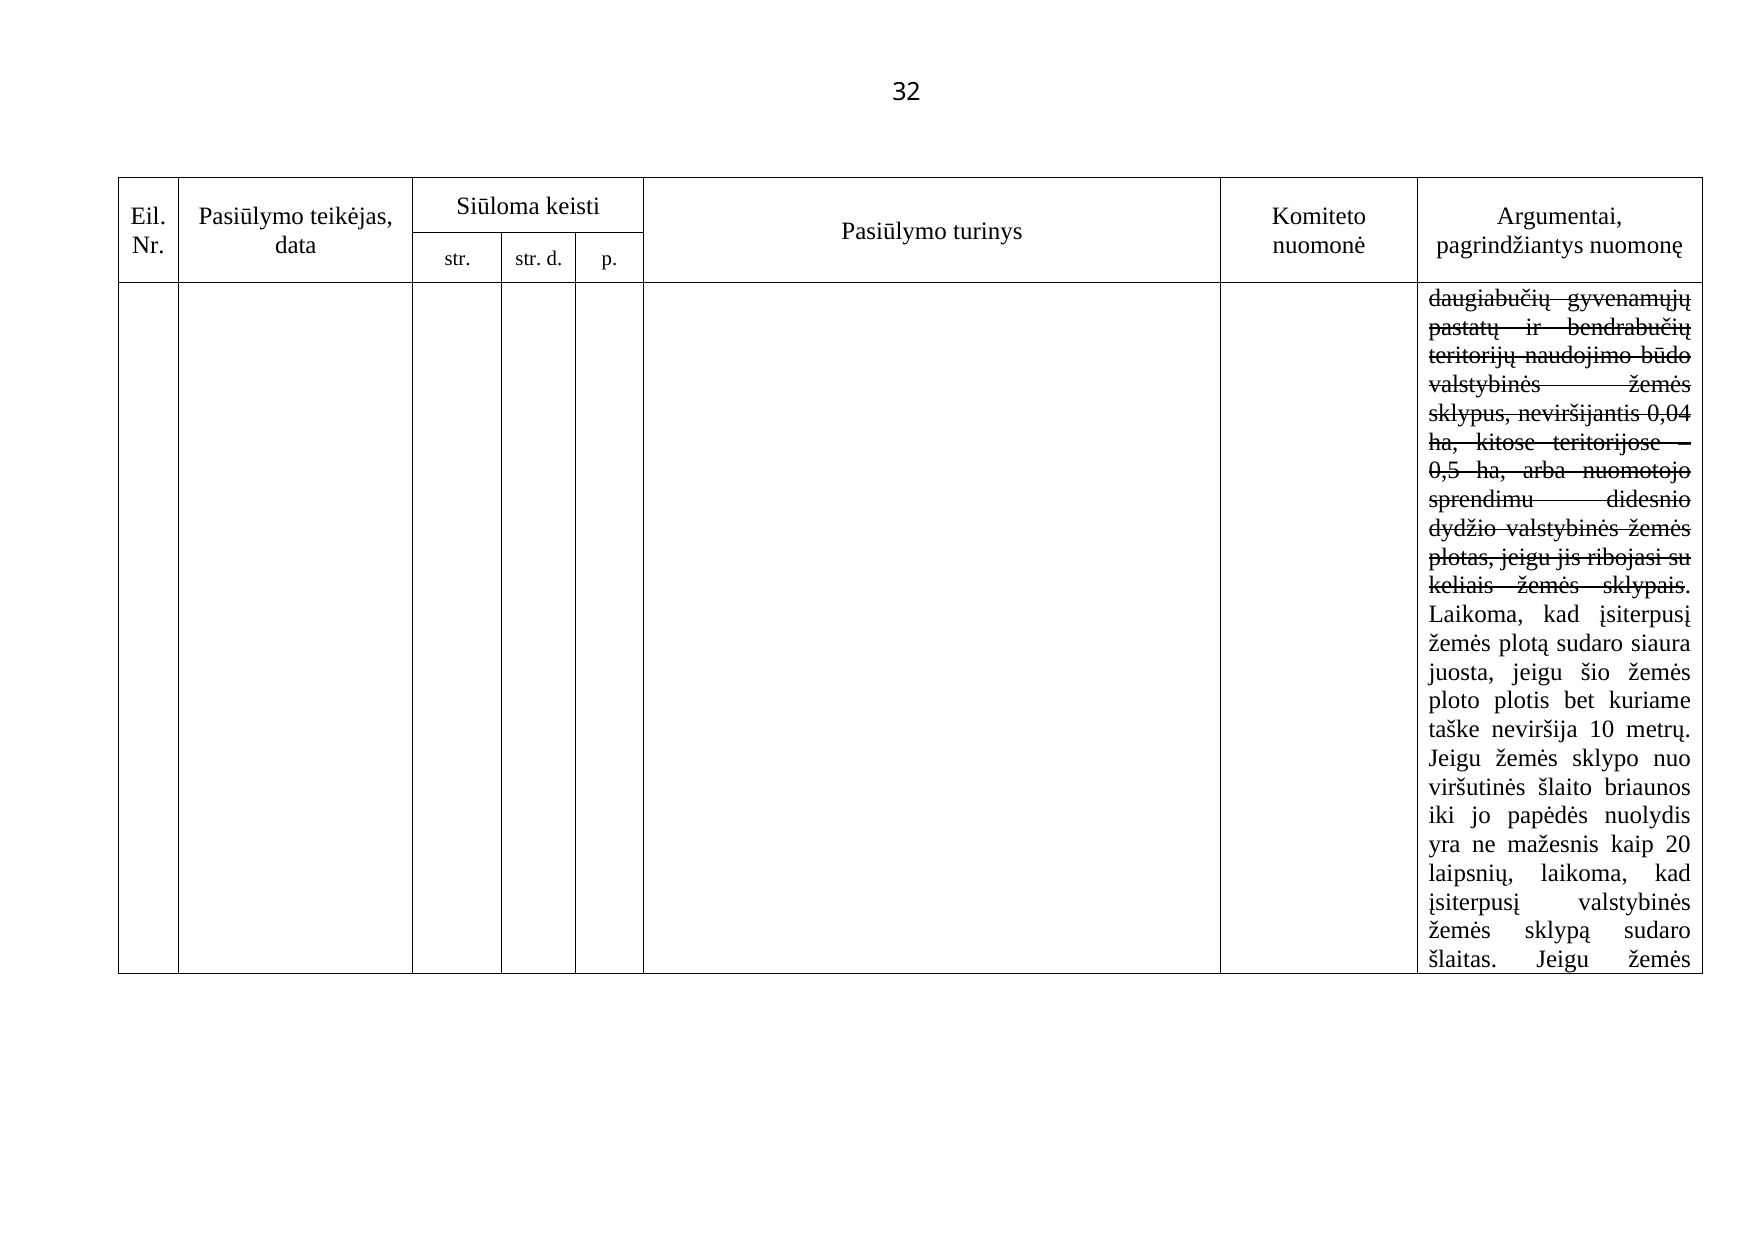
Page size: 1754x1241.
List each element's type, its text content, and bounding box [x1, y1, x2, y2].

table_cell [644, 283, 1220, 973]
table_cell p. [576, 233, 643, 282]
table_cell daugiabučių gyvenamųjų pastatų ir bendrabučių teritorijų naudojimo būdo valstybinės žemės sklypus, neviršijantis 0,04 ha, kitose teritorijose – 0,5 ha, arba nuomotojo sprendimu didesnio dydžio valstybinės žemės plotas, jeigu jis ribojasi su keliais žemės sklypais. Laikoma, kad įsiterpusį žemės plotą sudaro siaura juosta, jeigu šio žemės ploto plotis bet kuriame taške neviršija 10 metrų. Jeigu žemės sklypo nuo viršutinės šlaito briaunos iki jo papėdės nuolydis yra ne mažesnis kaip 20 laipsnių, laikoma, kad įsiterpusį valstybinės žemės sklypą sudaro šlaitas. Jeigu žemės [1418, 283, 1702, 973]
table_cell [413, 283, 501, 973]
table_cell [1221, 283, 1417, 973]
table_cell [576, 283, 643, 973]
table_header Argumentai, pagrindžiantys nuomonę [1418, 178, 1702, 282]
table_cell [119, 283, 178, 973]
table_cell [179, 283, 412, 973]
table_header Pasiūlymo teikėjas, data [179, 178, 412, 282]
table_cell [502, 283, 575, 973]
table_header Komiteto nuomonė [1221, 178, 1417, 282]
table_cell str. d. [502, 233, 575, 282]
table_header Eil. Nr. [119, 178, 178, 282]
table_header Pasiūlymo turinys [644, 178, 1220, 282]
table_cell str. [413, 233, 501, 282]
table_header Siūloma keisti [413, 178, 643, 232]
